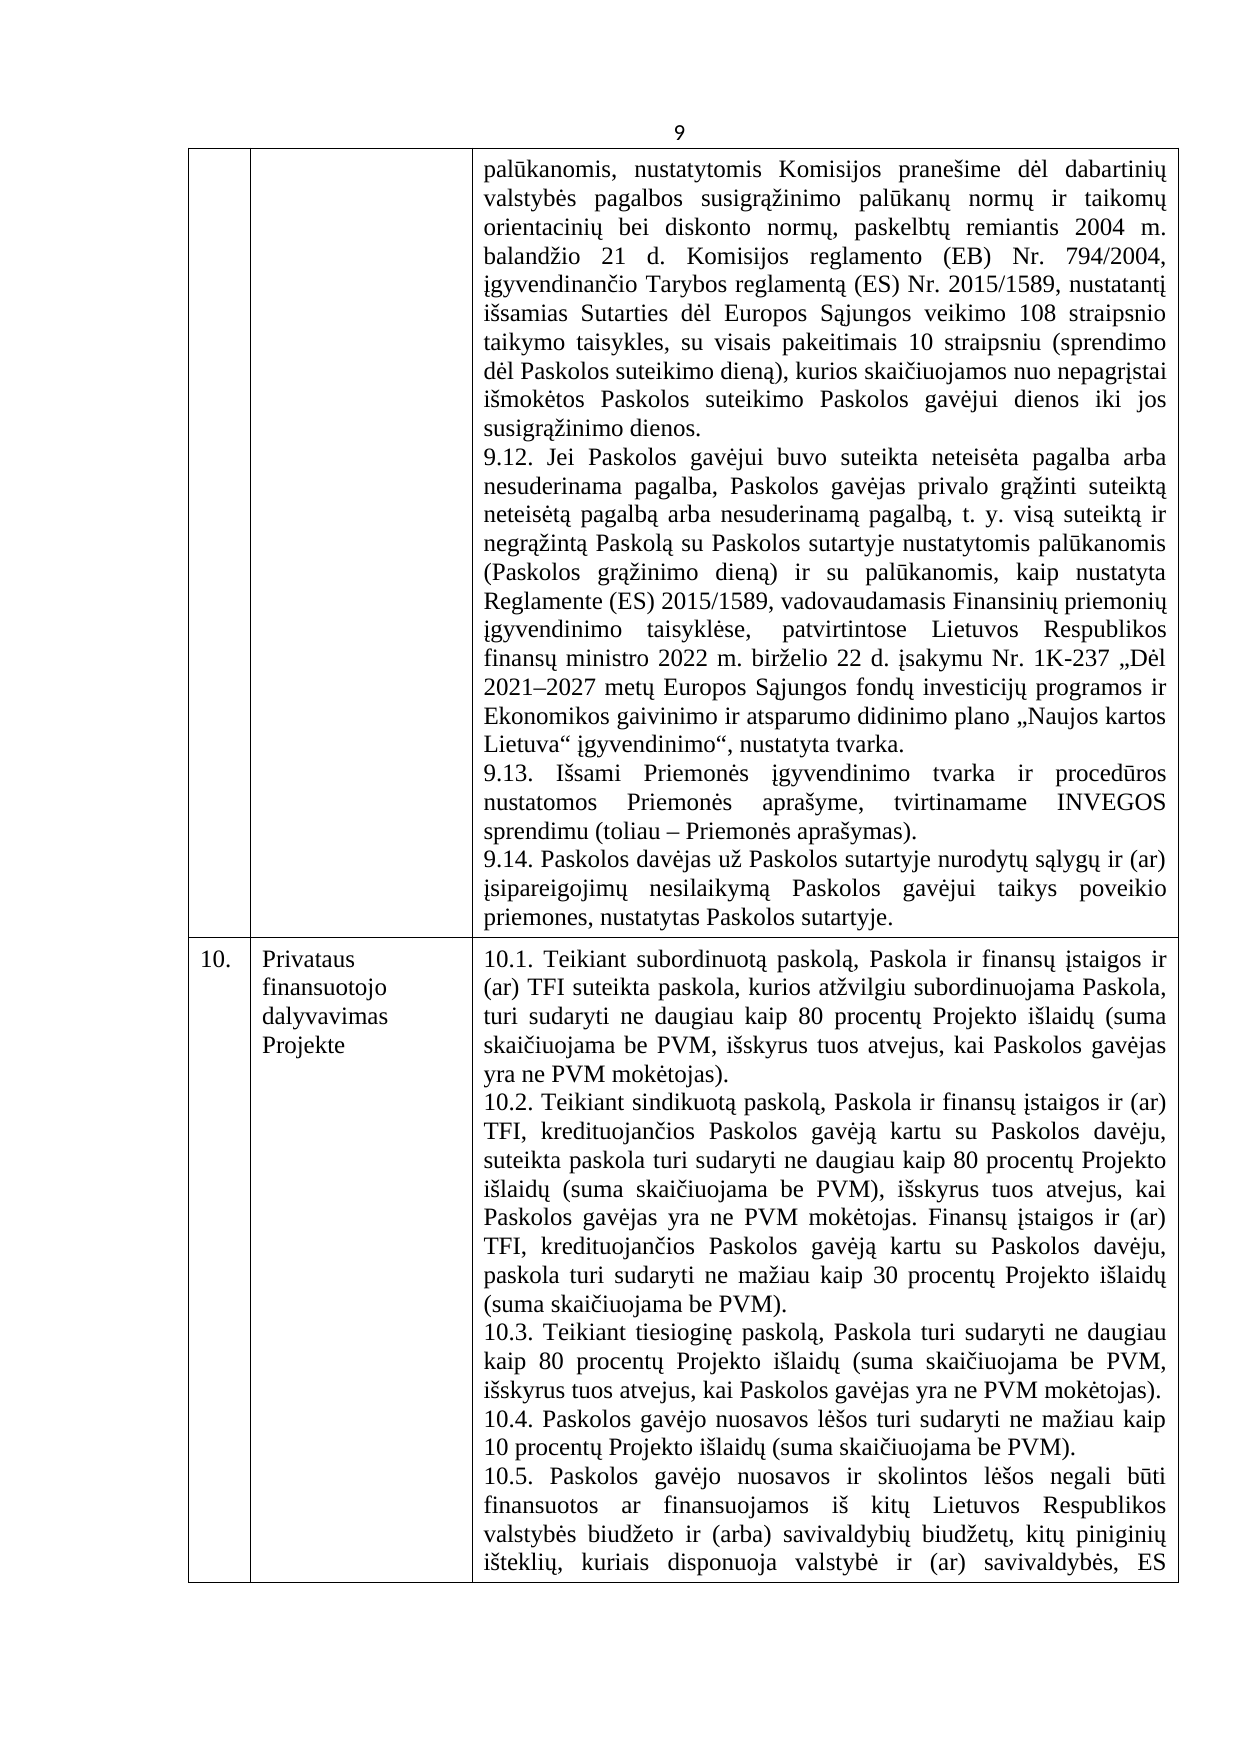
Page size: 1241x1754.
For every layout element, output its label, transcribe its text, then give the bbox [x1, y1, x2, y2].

table_cell 10. [189, 938, 250, 1582]
table_cell [189, 149, 250, 937]
table_cell [251, 149, 472, 937]
table_cell 10.1. Teikiant subordinuotą paskolą, Paskola ir finansų įstaigos ir (ar) TFI suteikta paskola, kurios atžvilgiu subordinuojama Paskola, turi sudaryti ne daugiau kaip 80 procentų Projekto išlaidų (suma skaičiuojama be PVM, išskyrus tuos atvejus, kai Paskolos gavėjas yra ne PVM mokėtojas). 10.2. Teikiant sindikuotą paskolą, Paskola ir finansų įstaigos ir (ar) TFI, kredituojančios Paskolos gavėją kartu su Paskolos davėju, suteikta paskola turi sudaryti ne daugiau kaip 80 procentų Projekto išlaidų (suma skaičiuojama be PVM), išskyrus tuos atvejus, kai Paskolos gavėjas yra ne PVM mokėtojas. Finansų įstaigos ir (ar) TFI, kredituojančios Paskolos gavėją kartu su Paskolos davėju, paskola turi sudaryti ne mažiau kaip 30 procentų Projekto išlaidų (suma skaičiuojama be PVM). 10.3. Teikiant tiesioginę paskolą, Paskola turi sudaryti ne daugiau kaip 80 procentų Projekto išlaidų (suma skaičiuojama be PVM, išskyrus tuos atvejus, kai Paskolos gavėjas yra ne PVM mokėtojas). 10.4. Paskolos gavėjo nuosavos lėšos turi sudaryti ne mažiau kaip 10 procentų Projekto išlaidų (suma skaičiuojama be PVM). 10.5. Paskolos gavėjo nuosavos ir skolintos lėšos negali būti finansuotos ar finansuojamos iš kitų Lietuvos Respublikos valstybės biudžeto ir (arba) savivaldybių biudžetų, kitų piniginių išteklių, kuriais disponuoja valstybė ir (ar) savivaldybės, ES [473, 938, 1178, 1582]
table_cell palūkanomis, nustatytomis Komisijos pranešime dėl dabartinių valstybės pagalbos susigrąžinimo palūkanų normų ir taikomų orientacinių bei diskonto normų, paskelbtų remiantis 2004 m. balandžio 21 d. Komisijos reglamento (EB) Nr. 794/2004, įgyvendinančio Tarybos reglamentą (ES) Nr. 2015/1589, nustatantį išsamias Sutarties dėl Europos Sąjungos veikimo 108 straipsnio taikymo taisykles, su visais pakeitimais 10 straipsniu (sprendimo dėl Paskolos suteikimo dieną), kurios skaičiuojamos nuo nepagrįstai išmokėtos Paskolos suteikimo Paskolos gavėjui dienos iki jos susigrąžinimo dienos. 9.12. Jei Paskolos gavėjui buvo suteikta neteisėta pagalba arba nesuderinama pagalba, Paskolos gavėjas privalo grąžinti suteiktą neteisėtą pagalbą arba nesuderinamą pagalbą, t. y. visą suteiktą ir negrąžintą Paskolą su Paskolos sutartyje nustatytomis palūkanomis (Paskolos grąžinimo dieną) ir su palūkanomis, kaip nustatyta Reglamente (ES) 2015/1589, vadovaudamasis Finansinių priemonių įgyvendinimo taisyklėse, patvirtintose Lietuvos Respublikos finansų ministro 2022 m. birželio 22 d. įsakymu Nr. 1K-237 „Dėl 2021–2027 metų Europos Sąjungos fondų investicijų programos ir Ekonomikos gaivinimo ir atsparumo didinimo plano „Naujos kartos Lietuva“ įgyvendinimo“, nustatyta tvarka. 9.13. Išsami Priemonės įgyvendinimo tvarka ir procedūros nustatomos Priemonės aprašyme, tvirtinamame INVEGOS sprendimu (toliau – Priemonės aprašymas). 9.14. Paskolos davėjas už Paskolos sutartyje nurodytų sąlygų ir (ar) įsipareigojimų nesilaikymą Paskolos gavėjui taikys poveikio priemones, nustatytas Paskolos sutartyje. [473, 149, 1178, 937]
table_cell Privataus finansuotojo dalyvavimas Projekte [251, 938, 472, 1582]
